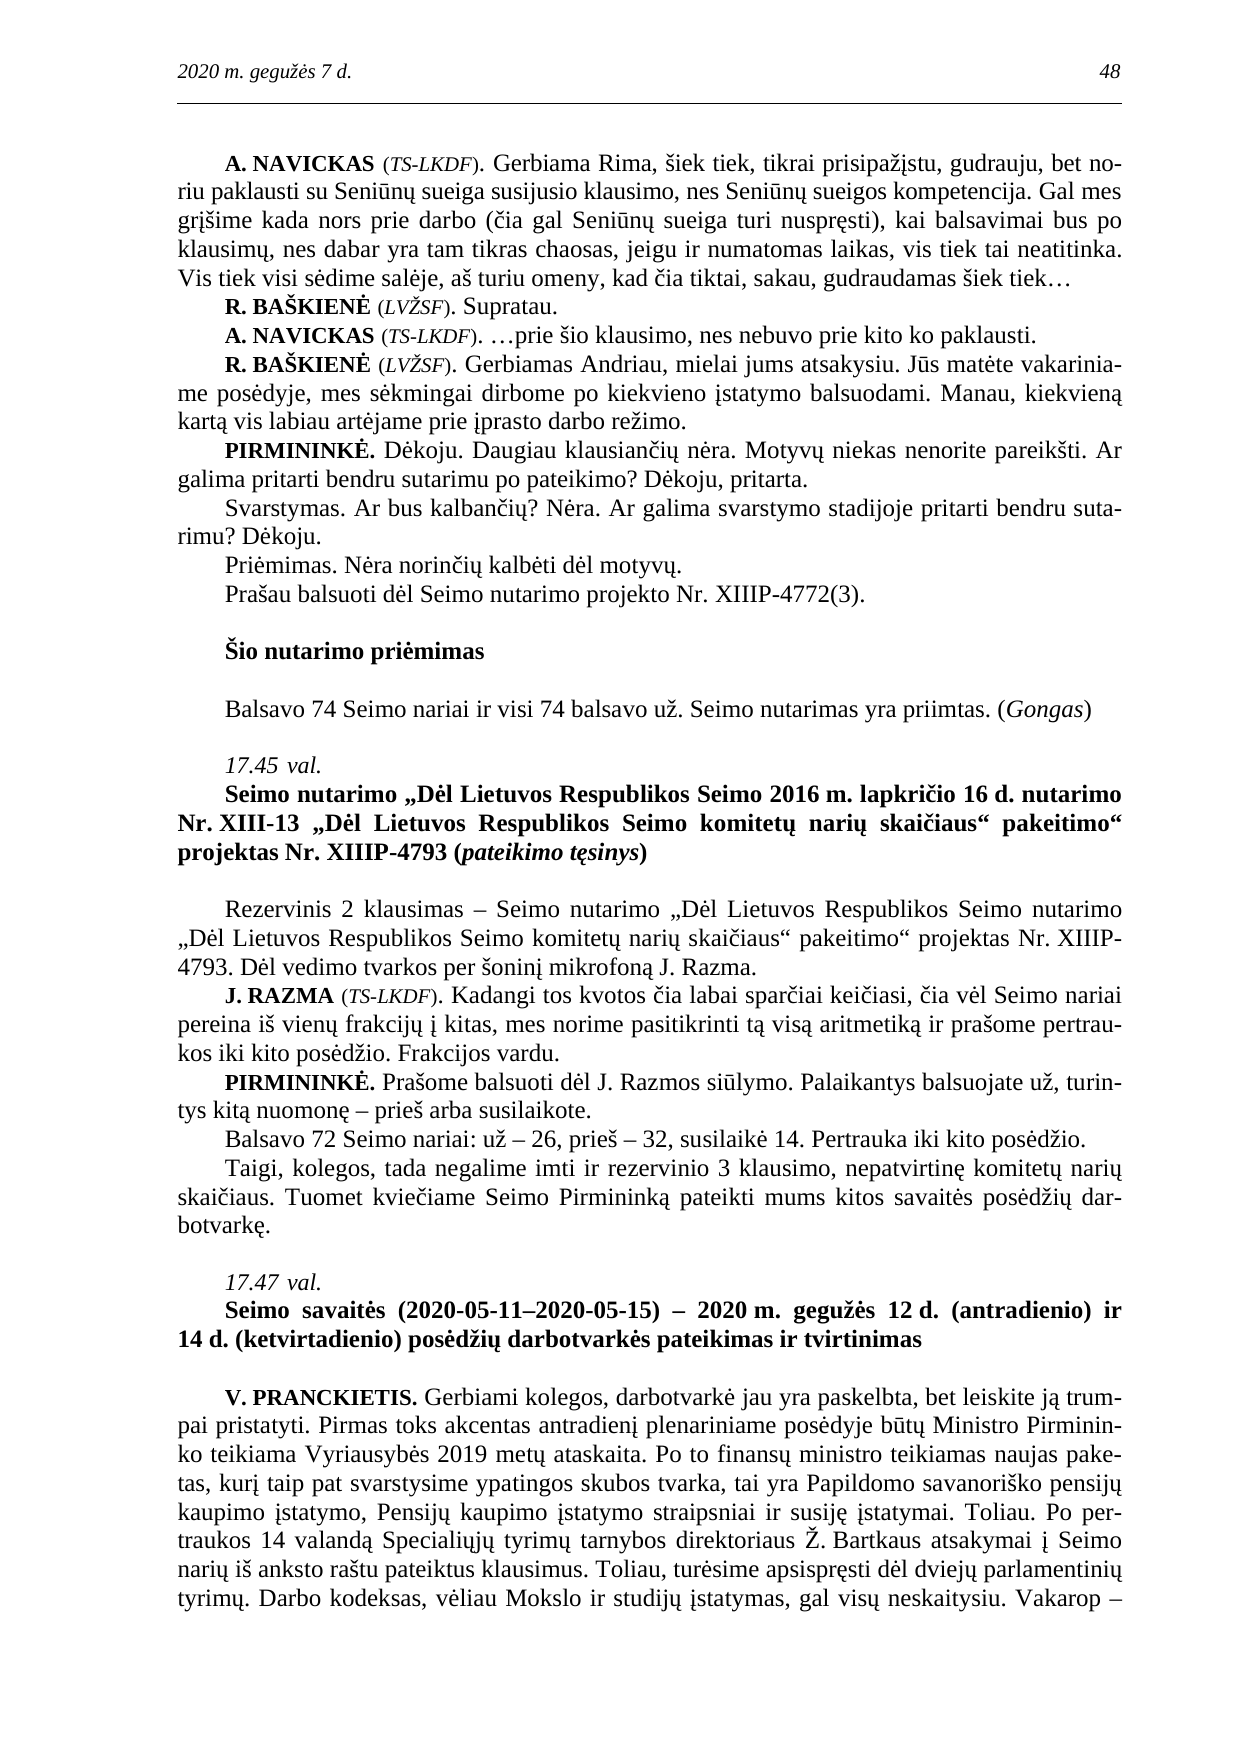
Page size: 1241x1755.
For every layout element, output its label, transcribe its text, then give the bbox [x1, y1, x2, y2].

text Šio nu­ta­ri­mo pri­ėmi­mas [177, 636, 1122, 665]
text V. PRANCKIETIS. Ger­bia­mi ko­le­gos, dar­bo­tvarkė jau yra pa­skelb­ta, bet leis­ki­te ją trum­pai pri­sta­ty­ti. Pir­mas toks ak­cen­tas ant­ra­die­nį ple­na­ri­nia­me po­sė­dy­je bū­tų Mi­nist­ro Pir­mi­nin­ko tei­kia­ma Vy­riau­sy­bės 2019 me­tų ata­skai­ta. Po to fi­nan­sų mi­nist­ro tei­kia­mas nau­jas pa­ke­tas, ku­rį taip pat svars­ty­si­me ypa­tin­gos sku­bos tvar­ka, tai yra Pa­pil­do­mo sa­va­no­riš­ko pen­si­jų kau­pi­mo įsta­ty­mo, Pen­si­jų kau­pi­mo įsta­ty­mo straips­niai ir su­si­ję įsta­ty­mai. To­liau. Po per­trau­kos 14 va­lan­dą Spe­cia­lių­jų ty­ri­mų tar­ny­bos di­rek­to­riaus Ž. Bart­kaus at­sa­ky­mai į Sei­mo na­rių iš anks­to raš­tu pa­teik­tus klau­si­mus. To­liau, tu­rė­si­me ap­si­spręs­ti dėl dvie­jų par­la­men­ti­nių ty­ri­mų. Dar­bo ko­dek­sas, vė­liau Moks­lo ir stu­di­jų įsta­ty­mas, gal vi­sų ne­skai­ty­siu. Va­ka­rop – [177, 1382, 1122, 1612]
text Sei­mo nu­ta­ri­mo „Dėl Lie­tu­vos Res­pub­li­kos Sei­mo 2016 m. lap­kri­čio 16 d. nu­ta­ri­mo Nr. XIII-13 „Dėl Lie­tu­vos Res­pub­li­kos Sei­mo ko­mi­te­tų na­rių skai­čiaus“ pa­kei­ti­mo“ projek­tas Nr. XIIIP-4793 (pa­tei­ki­mo tę­si­nys) [177, 779, 1122, 865]
text Bal­sa­vo 72 Sei­mo na­riai: už – 26, prieš – 32, su­si­lai­kė 14. Per­trau­ka iki ki­to po­sė­džio. [177, 1124, 1122, 1153]
text Re­zer­vi­nis 2 klau­si­mas – Sei­mo nu­ta­ri­mo „Dėl Lie­tu­vos Res­pub­li­kos Sei­mo nu­ta­ri­mo „Dėl Lie­tu­vos Res­pub­li­kos Sei­mo ko­mi­te­tų na­rių skai­čiaus“ pa­kei­ti­mo“ pro­jek­tas Nr. XIIIP-4793. Dėl ve­di­mo tvar­kos per šo­ni­nį mik­ro­fo­ną J. Raz­ma. [177, 894, 1122, 980]
text Pra­šau bal­suo­ti dėl Sei­mo nu­ta­ri­mo pro­jek­to Nr. XIIIP-4772(3). [177, 579, 1122, 608]
text 17.47 val. [224, 1268, 1122, 1295]
text J. RAZMA (TS-LKDF). Ka­dan­gi tos kvo­tos čia la­bai spar­čiai kei­čia­si, čia vėl Sei­mo na­riai per­ei­na iš vie­nų frak­ci­jų į ki­tas, mes no­ri­me pa­si­tik­rin­ti tą vi­są arit­me­ti­ką ir pra­šo­me per­trau­kos iki ki­to po­sė­džio. Frak­ci­jos var­du. [177, 980, 1122, 1067]
text PIRMININKĖ. Pra­šo­me bal­suo­ti dėl J. Raz­mos siū­ly­mo. Pa­lai­kan­tys bal­suo­ja­te už, tu­rin­tys ki­tą nuo­mo­nę – prieš ar­ba su­si­lai­ko­te. [177, 1067, 1122, 1124]
text R. BAŠKIENĖ (LVŽSF). Su­pra­tau. [177, 291, 1122, 320]
text Svars­ty­mas. Ar bus kal­ban­čių? Nė­ra. Ar ga­li­ma svars­ty­mo sta­di­jo­je pri­tar­ti ben­dru su­ta­ri­mu? Dė­ko­ju. [177, 493, 1122, 550]
text Pri­ėmi­mas. Nė­ra no­rin­čių kal­bė­ti dėl mo­ty­vų. [177, 550, 1122, 579]
text A. NAVICKAS (TS-LKDF). …prie šio klau­si­mo, nes ne­bu­vo prie ki­to ko pa­klaus­ti. [177, 320, 1122, 349]
text A. NAVICKAS (TS-LKDF). Ger­bia­ma Ri­ma, šiek tiek, tik­rai pri­si­pa­žįs­tu, gud­rau­ju, bet no­riu pa­klaus­ti su Se­niū­nų su­ei­ga su­si­ju­sio klau­si­mo, nes Se­niū­nų su­ei­gos kom­pe­ten­ci­ja. Gal mes grį­ši­me ka­da nors prie dar­bo (čia gal Se­niū­nų su­ei­ga tu­ri nu­spręs­ti), kai bal­sa­vi­mai bus po klau­si­mų, nes da­bar yra tam tik­ras cha­o­sas, jei­gu ir nu­ma­to­mas lai­kas, vis tiek tai ne­ati­tin­ka. Vis tiek vi­si sė­di­me sa­lė­je, aš tu­riu ome­ny, kad čia tik­tai, sa­kau, gud­rau­da­mas šiek tiek… [177, 148, 1122, 291]
text Bal­sa­vo 74 Sei­mo na­riai ir vi­si 74 bal­sa­vo už. Sei­mo nu­ta­ri­mas yra pri­im­tas. (Gon­gas) [177, 694, 1122, 723]
text Sei­mo sa­vai­tės (2020-05-11–2020-05-15) – 2020 m. ge­gu­žės 12 d. (ant­ra­die­nio) ir 14 d. (ket­vir­ta­die­nio) po­sė­džių dar­bo­tvarkės pa­tei­ki­mas ir tvir­ti­ni­mas [177, 1295, 1122, 1353]
text PIRMININKĖ. Dė­ko­ju. Dau­giau klau­sian­čių nė­ra. Mo­ty­vų nie­kas ne­no­ri­te pa­reikš­ti. Ar ga­li­ma pri­tar­ti ben­dru su­ta­ri­mu po pa­tei­ki­mo? Dė­ko­ju, pri­tar­ta. [177, 435, 1122, 493]
text 17.45 val. [224, 751, 1122, 779]
text R. BAŠKIENĖ (LVŽSF). Ger­bia­mas An­driau, mie­lai jums at­sa­ky­siu. Jūs ma­tė­te va­ka­ri­nia­me po­sė­dy­je, mes sėk­min­gai dir­bo­me po kiek­vie­no įsta­ty­mo bal­suo­da­mi. Ma­nau, kiek­vie­ną kar­tą vis la­biau ar­tė­ja­me prie įpras­to dar­bo re­ži­mo. [177, 349, 1122, 435]
text Tai­gi, ko­le­gos, ta­da ne­ga­li­me im­ti ir re­zer­vi­nio 3 klau­si­mo, ne­pa­tvir­ti­nę ko­mi­te­tų na­rių skai­čiaus. Tuo­met kvie­čia­me Sei­mo Pir­mi­nin­ką pa­teik­ti mums ki­tos sa­vai­tės po­sė­džių dar­botvarkę. [177, 1153, 1122, 1239]
